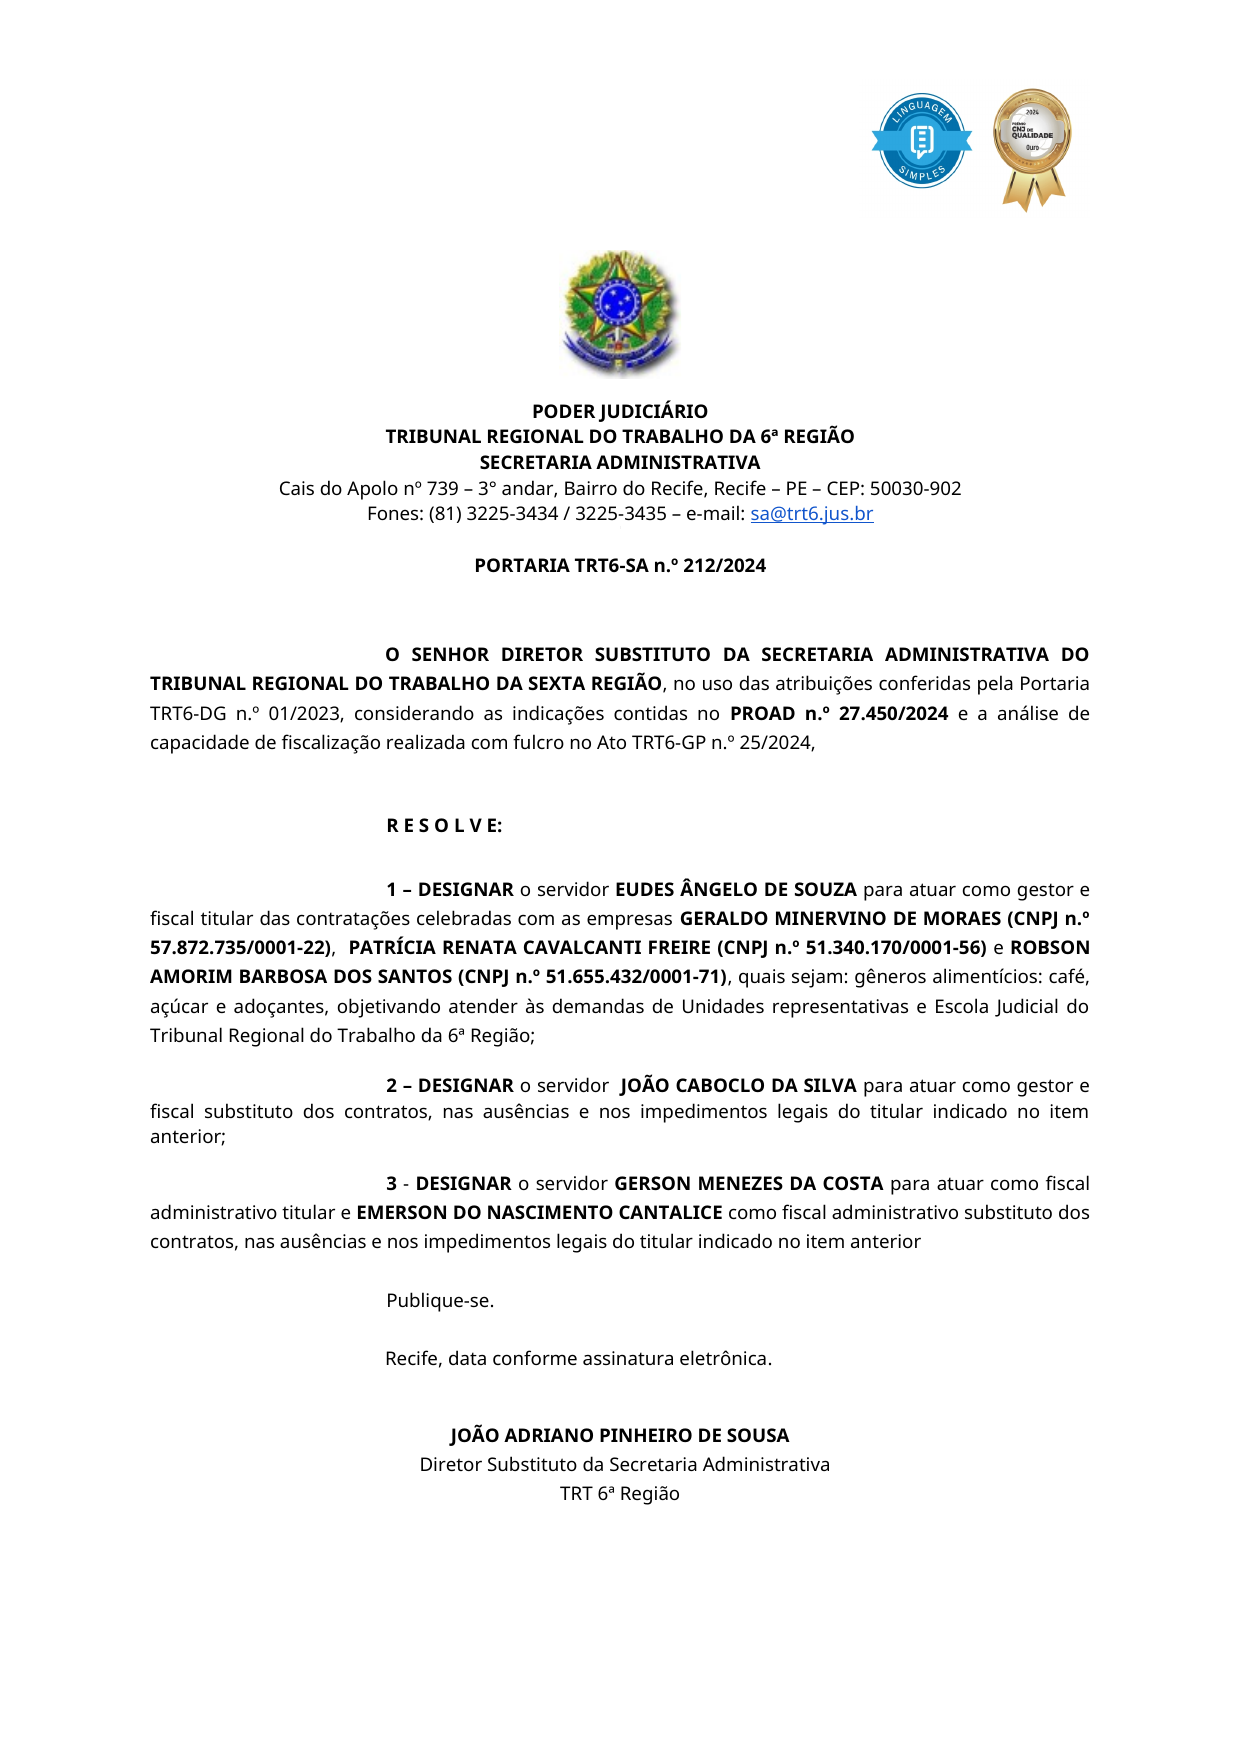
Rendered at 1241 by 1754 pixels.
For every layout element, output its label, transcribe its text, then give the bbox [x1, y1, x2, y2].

text 2 – DESIGNAR o servidor JOÃO CABOCLO DA SILVA para atuar como gestor e fiscal substituto dos contratos, nas ausências e nos impedimentos legais do titular indicado no item anterior; [150, 1072, 1090, 1149]
text Diretor Substituto da Secretaria Administrativa [150, 1451, 1090, 1477]
text TRT 6ª Região [150, 1481, 1090, 1506]
text 3 - DESIGNAR o servidor GERSON MENEZES DA COSTA para atuar como fiscal administrativo titular e EMERSON DO NASCIMENTO CANTALICE como fiscal administrativo substituto dos contratos, nas ausências e nos impedimentos legais do titular indicado no item anterior [150, 1170, 1090, 1254]
text O SENHOR DIRETOR SUBSTITUTO DA SECRETARIA ADMINISTRATIVA DO TRIBUNAL REGIONAL DO TRABALHO DA SEXTA REGIÃO, no uso das atribuições conferidas pela Portaria TRT6-DG n.º 01/2023, considerando as indicações contidas no PROAD n.º 27.450/2024 e a análise de capacidade de fiscalização realizada com fulcro no Ato TRT6-GP n.º 25/2024, [150, 641, 1090, 755]
picture [859, 79, 1091, 218]
text PORTARIA TRT6-SA n.º 212/2024 [150, 552, 1090, 578]
text JOÃO ADRIANO PINHEIRO DE SOUSA [150, 1422, 1090, 1447]
picture [559, 250, 682, 379]
text Recife, data conforme assinatura eletrônica. [150, 1346, 1090, 1371]
text Publique-se. [150, 1287, 1090, 1312]
text R E S O L V E: [386, 813, 1090, 838]
text 1 – DESIGNAR o servidor EUDES ÂNGELO DE SOUZA para atuar como gestor e fiscal titular das contratações celebradas com as empresas GERALDO MINERVINO DE MORAES (CNPJ n.º 57.872.735/0001-22), PATRÍCIA RENATA CAVALCANTI FREIRE (CNPJ n.º 51.340.170/0001-56) e ROBSON AMORIM BARBOSA DOS SANTOS (CNPJ n.º 51.655.432/0001-71), quais sejam: gêneros alimentícios: café, açúcar e adoçantes, objetivando atender às demandas de Unidades representativas e Escola Judicial do Tribunal Regional do Trabalho da 6ª Região; [150, 876, 1090, 1048]
